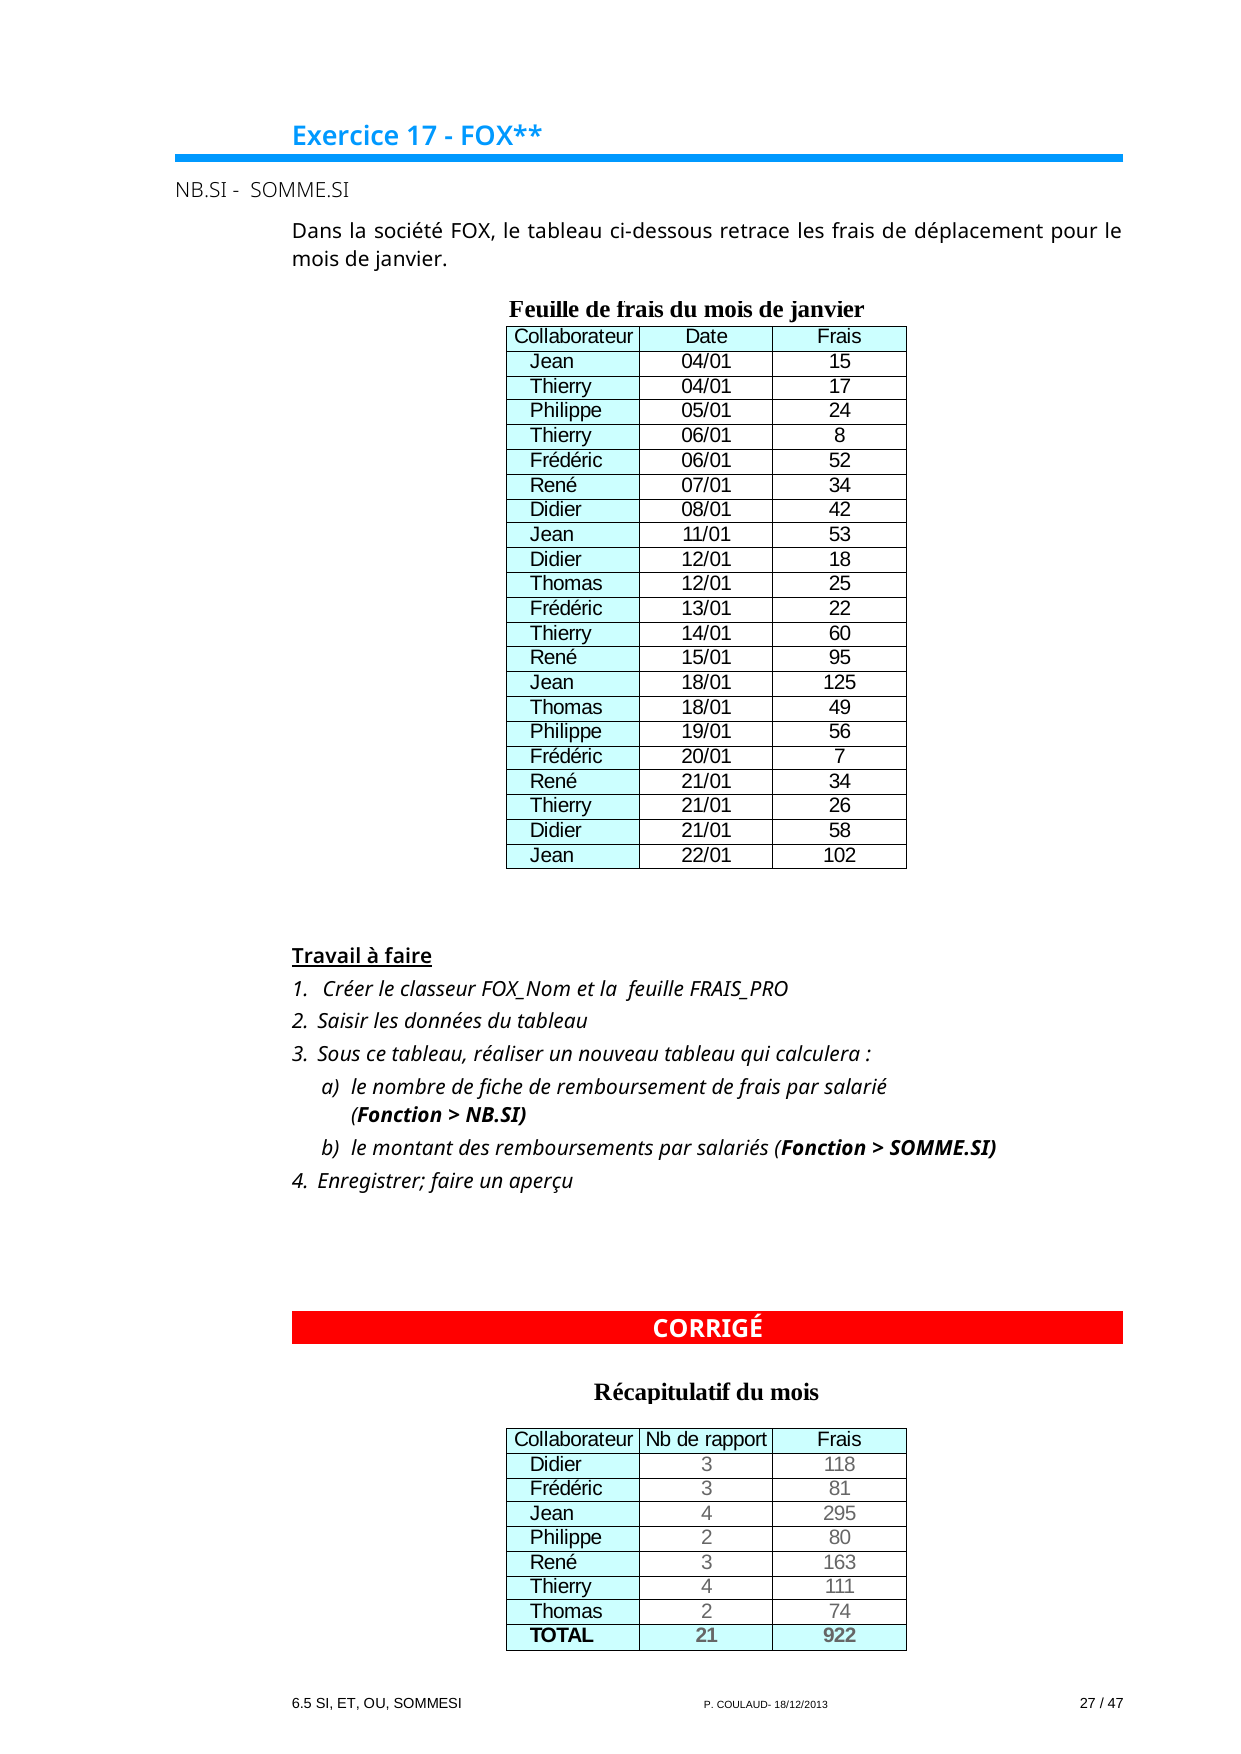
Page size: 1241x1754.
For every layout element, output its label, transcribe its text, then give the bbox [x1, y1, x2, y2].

text NB.SI - SOMME.SI [175, 174, 1123, 203]
list le montant des remboursements par salariés (Fonction > SOMME.SI) [321, 1133, 1123, 1162]
subtitle FOX** [175, 117, 1123, 154]
list Créer le classeur FOX_Nom et la feuille FRAIS_PRO [292, 974, 1123, 1002]
subtitle Travail à faire [292, 941, 1123, 969]
list Saisir les données du tableau [292, 1006, 1123, 1035]
text Dans la société FOX, le tableau ci-dessous retrace les frais de déplacement pour le mois de janvier. [292, 216, 1123, 273]
subtitle CORRIGÉ [292, 1311, 1123, 1344]
list le nombre de fiche de remboursement de frais par salarié (Fonction > NB.SI) [321, 1072, 1123, 1129]
list Sous ce tableau, réaliser un nouveau tableau qui calculera : [292, 1039, 1123, 1068]
list Enregistrer; faire un aperçu [292, 1166, 1123, 1194]
